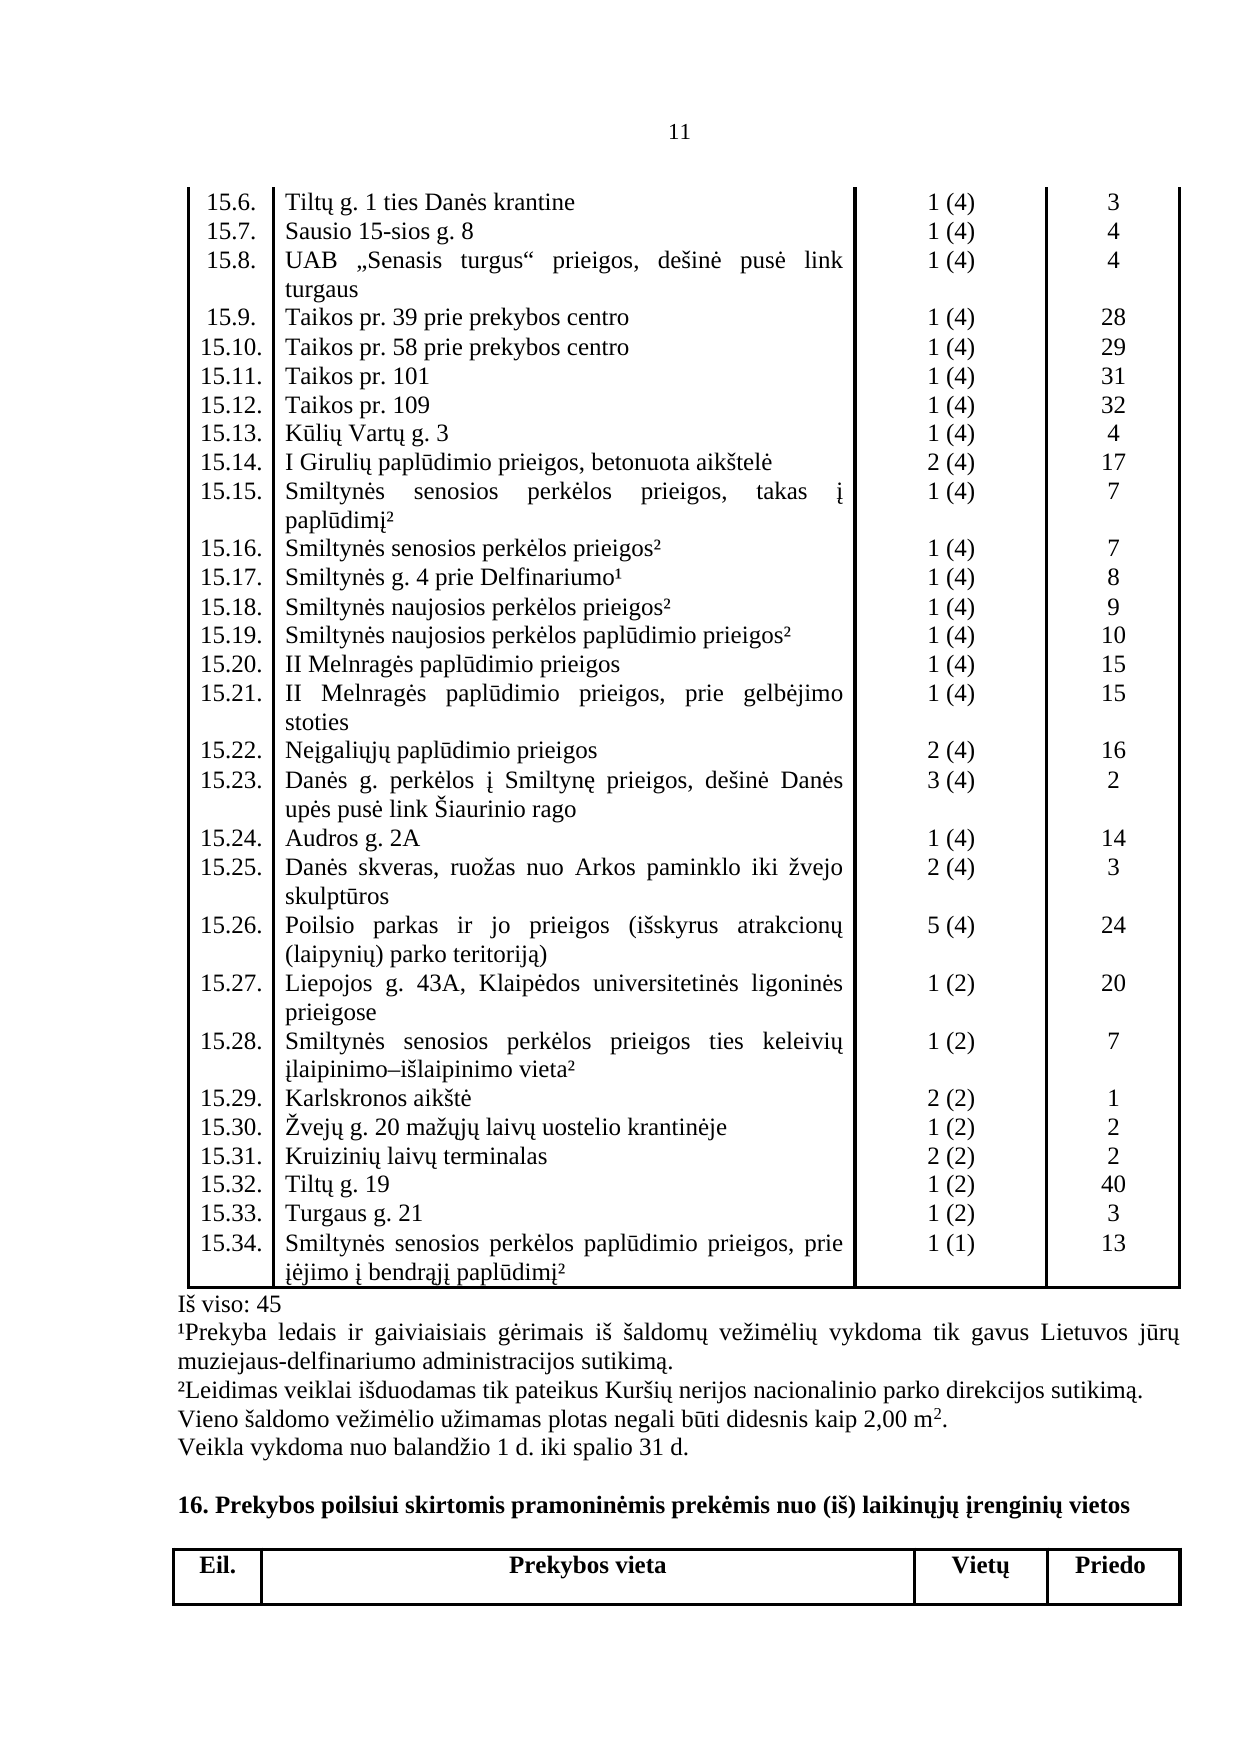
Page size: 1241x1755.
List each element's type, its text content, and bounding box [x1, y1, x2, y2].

table_cell 15.16. [190, 534, 272, 562]
table_cell 15.13. [190, 419, 272, 447]
table_cell 29 [1048, 332, 1178, 361]
table_cell 1 (4) [857, 562, 1045, 592]
table_header Vietų [916, 1551, 1046, 1603]
table_cell II Melnragės paplūdimio prieigos [275, 649, 853, 678]
table_cell 15.31. [190, 1141, 272, 1169]
table_cell 7 [1048, 476, 1178, 533]
table_cell 15.26. [190, 910, 272, 968]
table_cell 1 (4) [857, 419, 1045, 447]
table_cell 20 [1048, 968, 1178, 1026]
table_cell 10 [1048, 621, 1178, 649]
table_cell Karlskronos aikštė [275, 1083, 853, 1112]
table_cell Sausio 15-sios g. 8 [275, 216, 853, 245]
table_cell Audros g. 2A [275, 823, 853, 852]
table_cell 15.25. [190, 853, 272, 910]
table_cell UAB „Senasis turgus“ prieigos, dešinė pusė link turgaus [275, 245, 853, 302]
table_cell 1 (4) [857, 245, 1045, 302]
table_cell 4 [1048, 216, 1178, 245]
table_cell 1 (4) [857, 534, 1045, 562]
table_cell 28 [1048, 303, 1178, 332]
table_cell Smiltynės senosios perkėlos prieigos, takas į paplūdimį² [275, 476, 853, 533]
table_cell Taikos pr. 58 prie prekybos centro [275, 332, 853, 361]
table_cell 3 [1048, 187, 1178, 216]
table_cell 15.6. [190, 187, 272, 216]
table_cell 15.11. [190, 361, 272, 390]
table_cell 3 (4) [857, 765, 1045, 823]
table_cell 14 [1048, 823, 1178, 852]
table_cell 1 (2) [857, 1170, 1045, 1198]
table_cell 2 (4) [857, 447, 1045, 476]
table_cell 1 (2) [857, 1198, 1045, 1228]
text ¹Prekyba ledais ir gaiviaisiais gėrimais iš šaldomų vežimėlių vykdoma tik gavus Lietuvos jūrų muziejaus-delfinariumo administracijos sutikimą. [177, 1317, 1181, 1375]
table_cell Danės g. perkėlos į Smiltynę prieigos, dešinė Danės upės pusė link Šiaurinio rago [275, 765, 853, 823]
table_cell 2 [1048, 765, 1178, 823]
table_cell 4 [1048, 419, 1178, 447]
table_cell 24 [1048, 910, 1178, 968]
table_cell 1 (2) [857, 968, 1045, 1026]
table_cell 31 [1048, 361, 1178, 390]
table_cell 15.34. [190, 1228, 272, 1286]
table_header Prekybos vieta [263, 1551, 913, 1603]
table_cell 1 (4) [857, 390, 1045, 418]
table_cell 15.12. [190, 390, 272, 418]
table_cell Kūlių Vartų g. 3 [275, 419, 853, 447]
table_cell 8 [1048, 562, 1178, 592]
table_cell 15.19. [190, 621, 272, 649]
table_cell 1 (4) [857, 216, 1045, 245]
table_cell 15 [1048, 649, 1178, 678]
table_cell 3 [1048, 1198, 1178, 1228]
table_cell Taikos pr. 109 [275, 390, 853, 418]
table_cell 1 (2) [857, 1026, 1045, 1083]
table_cell 1 (4) [857, 678, 1045, 736]
table_cell 5 (4) [857, 910, 1045, 968]
table_cell Tiltų g. 1 ties Danės krantine [275, 187, 853, 216]
table_cell 2 (4) [857, 853, 1045, 910]
text Veikla vykdoma nuo balandžio 1 d. iki spalio 31 d. [177, 1432, 1181, 1461]
table_cell 1 (4) [857, 332, 1045, 361]
table_cell Smiltynės g. 4 prie Delfinariumo¹ [275, 562, 853, 592]
table_cell Taikos pr. 39 prie prekybos centro [275, 303, 853, 332]
table_cell 1 (4) [857, 621, 1045, 649]
table_cell Danės skveras, ruožas nuo Arkos paminklo iki žvejo skulptūros [275, 853, 853, 910]
text Iš viso: 45 [177, 1289, 975, 1317]
table_cell 15.32. [190, 1170, 272, 1198]
table_cell 15.27. [190, 968, 272, 1026]
table_cell 1 (4) [857, 187, 1045, 216]
table_cell II Melnragės paplūdimio prieigos, prie gelbėjimo stoties [275, 678, 853, 736]
table_cell 15.29. [190, 1083, 272, 1112]
table_header Priedo [1049, 1551, 1178, 1603]
table_cell 1 (4) [857, 476, 1045, 533]
table_cell Smiltynės naujosios perkėlos paplūdimio prieigos² [275, 621, 853, 649]
table_cell Neįgaliųjų paplūdimio prieigos [275, 736, 853, 765]
table_cell Tiltų g. 19 [275, 1170, 853, 1198]
table_cell 15.9. [190, 303, 272, 332]
table_cell 15.21. [190, 678, 272, 736]
table_cell 4 [1048, 245, 1178, 302]
table_cell Smiltynės senosios perkėlos paplūdimio prieigos, prie įėjimo į bendrąjį paplūdimį² [275, 1228, 853, 1286]
text Vieno šaldomo vežimėlio užimamas plotas negali būti didesnis kaip 2,00 m2. [177, 1404, 1181, 1432]
table_cell 15.15. [190, 476, 272, 533]
table_cell 15.23. [190, 765, 272, 823]
table_cell 16 [1048, 736, 1178, 765]
table_cell 1 (4) [857, 361, 1045, 390]
table_cell 1 (4) [857, 823, 1045, 852]
table_cell 15.10. [190, 332, 272, 361]
table_cell 17 [1048, 447, 1178, 476]
table_cell 15.22. [190, 736, 272, 765]
table_cell 1 (1) [857, 1228, 1045, 1286]
table_cell 15.18. [190, 592, 272, 621]
table_cell 1 (4) [857, 649, 1045, 678]
table_cell 2 [1048, 1141, 1178, 1169]
table_cell 2 (2) [857, 1141, 1045, 1169]
table_cell 7 [1048, 534, 1178, 562]
table_cell 13 [1048, 1228, 1178, 1286]
text ²Leidimas veiklai išduodamas tik pateikus Kuršių nerijos nacionalinio parko direkcijos sutikimą. [177, 1375, 1181, 1404]
table_cell 1 (4) [857, 592, 1045, 621]
table_cell 15.24. [190, 823, 272, 852]
table_cell 15.30. [190, 1112, 272, 1141]
table_cell Smiltynės senosios perkėlos prieigos ties keleivių įlaipinimo–išlaipinimo vieta² [275, 1026, 853, 1083]
table_cell 32 [1048, 390, 1178, 418]
table_cell 2 (4) [857, 736, 1045, 765]
table_cell 15.20. [190, 649, 272, 678]
table_cell Liepojos g. 43A, Klaipėdos universitetinės ligoninės prieigose [275, 968, 853, 1026]
table_cell Kruizinių laivų terminalas [275, 1141, 853, 1169]
table_cell 15.33. [190, 1198, 272, 1228]
table_cell 15.7. [190, 216, 272, 245]
table_cell 15.8. [190, 245, 272, 302]
table_cell 40 [1048, 1170, 1178, 1198]
table_cell 2 (2) [857, 1083, 1045, 1112]
table_cell 15 [1048, 678, 1178, 736]
table_cell Smiltynės senosios perkėlos prieigos² [275, 534, 853, 562]
table_cell 2 [1048, 1112, 1178, 1141]
table_cell Turgaus g. 21 [275, 1198, 853, 1228]
table_cell 1 (2) [857, 1112, 1045, 1141]
table_cell 3 [1048, 853, 1178, 910]
table_cell Poilsio parkas ir jo prieigos (išskyrus atrakcionų (laipynių) parko teritoriją) [275, 910, 853, 968]
text 16. Prekybos poilsiui skirtomis pramoninėmis prekėmis nuo (iš) laikinųjų įrenginių vietos [177, 1490, 1181, 1519]
table_cell I Girulių paplūdimio prieigos, betonuota aikštelė [275, 447, 853, 476]
table_cell 7 [1048, 1026, 1178, 1083]
table_cell Taikos pr. 101 [275, 361, 853, 390]
table_cell 15.28. [190, 1026, 272, 1083]
table_cell 15.17. [190, 562, 272, 592]
table_cell 1 [1048, 1083, 1178, 1112]
table_cell 9 [1048, 592, 1178, 621]
table_cell Žvejų g. 20 mažųjų laivų uostelio krantinėje [275, 1112, 853, 1141]
table_cell 1 (4) [857, 303, 1045, 332]
table_cell 15.14. [190, 447, 272, 476]
table_header Eil. [175, 1551, 260, 1603]
table_cell Smiltynės naujosios perkėlos prieigos² [275, 592, 853, 621]
